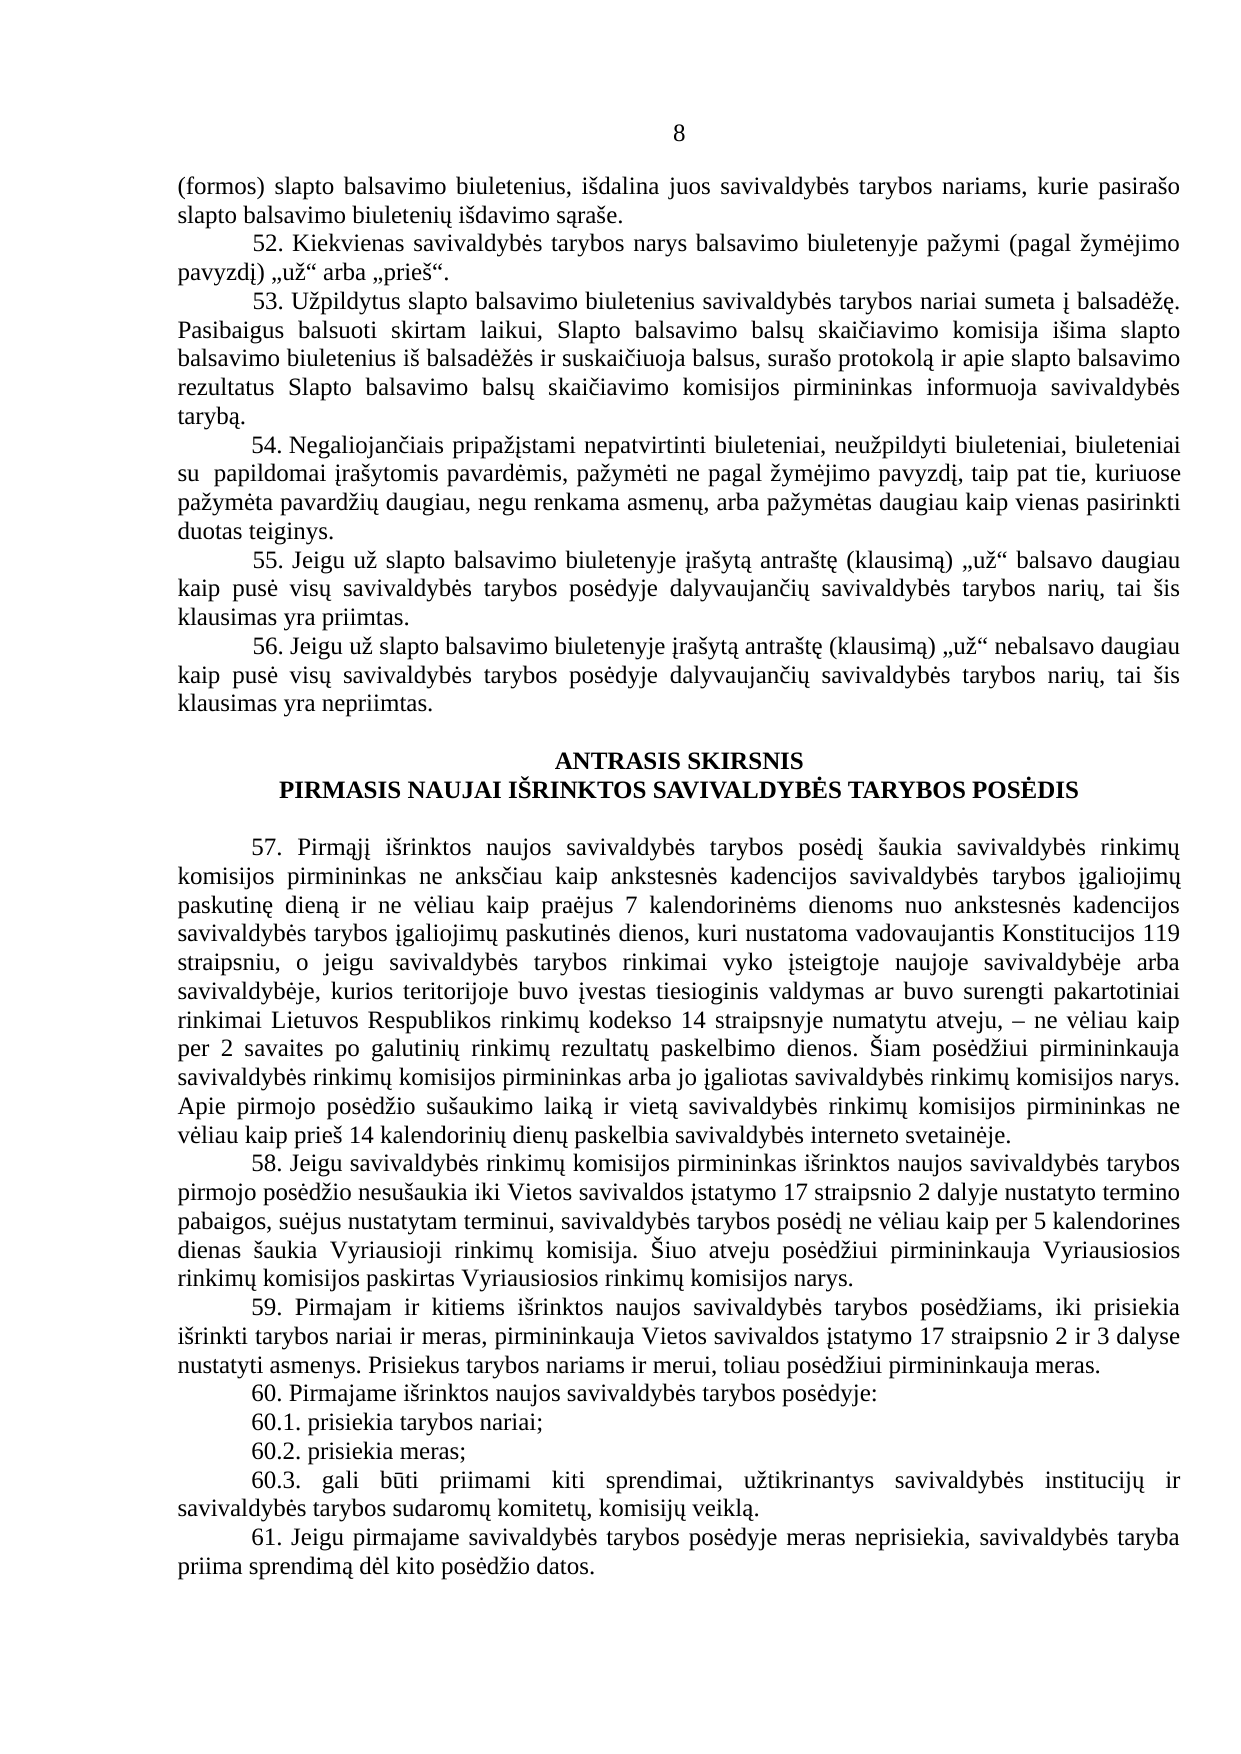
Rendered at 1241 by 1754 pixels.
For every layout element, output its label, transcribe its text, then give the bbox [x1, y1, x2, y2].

text 53. Užpildytus slapto balsavimo biuletenius savivaldybės tarybos nariai sumeta į balsadėžę. Pasibaigus balsuoti skirtam laikui, Slapto balsavimo balsų skaičiavimo komisija išima slapto balsavimo biuletenius iš balsadėžės ir suskaičiuoja balsus, surašo protokolą ir apie slapto balsavimo rezultatus Slapto balsavimo balsų skaičiavimo komisijos pirmininkas informuoja savivaldybės tarybą. [177, 286, 1181, 430]
text 60. Pirmajame išrinktos naujos savivaldybės tarybos posėdyje: [177, 1378, 1181, 1407]
text 55. Jeigu už slapto balsavimo biuletenyje įrašytą antraštę (klausimą) „už“ balsavo daugiau kaip pusė visų savivaldybės tarybos posėdyje dalyvaujančių savivaldybės tarybos narių, tai šis klausimas yra priimtas. [177, 545, 1181, 631]
text PIRMASIS NAUJAI IŠRINKTOS SAVIVALDYBĖS TARYBOS POSĖDIS [177, 775, 1181, 803]
text 57. Pirmąjį išrinktos naujos savivaldybės tarybos posėdį šaukia savivaldybės rinkimų komisijos pirmininkas ne anksčiau kaip ankstesnės kadencijos savivaldybės tarybos įgaliojimų paskutinę dieną ir ne vėliau kaip praėjus 7 kalendorinėms dienoms nuo ankstesnės kadencijos savivaldybės tarybos įgaliojimų paskutinės dienos, kuri nustatoma vadovaujantis Konstitucijos 119 straipsniu, o jeigu savivaldybės tarybos rinkimai vyko įsteigtoje naujoje savivaldybėje arba savivaldybėje, kurios teritorijoje buvo įvestas tiesioginis valdymas ar buvo surengti pakartotiniai rinkimai Lietuvos Respublikos rinkimų kodekso 14 straipsnyje numatytu atveju, – ne vėliau kaip per 2 savaites po galutinių rinkimų rezultatų paskelbimo dienos. Šiam posėdžiui pirmininkauja savivaldybės rinkimų komisijos pirmininkas arba jo įgaliotas savivaldybės rinkimų komisijos narys. Apie pirmojo posėdžio sušaukimo laiką ir vietą savivaldybės rinkimų komisijos pirmininkas ne vėliau kaip prieš 14 kalendorinių dienų paskelbia savivaldybės interneto svetainėje. [177, 832, 1181, 1148]
text 60.2. prisiekia meras; [177, 1436, 1181, 1465]
text 61. Jeigu pirmajame savivaldybės tarybos posėdyje meras neprisiekia, savivaldybės taryba priima sprendimą dėl kito posėdžio datos. [177, 1522, 1181, 1580]
text 60.1. prisiekia tarybos nariai; [177, 1407, 1181, 1436]
text 54. Negaliojančiais pripažįstami nepatvirtinti biuleteniai, neužpildyti biuleteniai, biuleteniai su papildomai įrašytomis pavardėmis, pažymėti ne pagal žymėjimo pavyzdį, taip pat tie, kuriuose pažymėta pavardžių daugiau, negu renkama asmenų, arba pažymėtas daugiau kaip vienas pasirinkti duotas teiginys. [177, 430, 1181, 545]
text (formos) slapto balsavimo biuletenius, išdalina juos savivaldybės tarybos nariams, kurie pasirašo slapto balsavimo biuletenių išdavimo sąraše. [177, 171, 1181, 228]
text 59. Pirmajam ir kitiems išrinktos naujos savivaldybės tarybos posėdžiams, iki prisiekia išrinkti tarybos nariai ir meras, pirmininkauja Vietos savivaldos įstatymo 17 straipsnio 2 ir 3 dalyse nustatyti asmenys. Prisiekus tarybos nariams ir merui, toliau posėdžiui pirmininkauja meras. [177, 1292, 1181, 1378]
text 56. Jeigu už slapto balsavimo biuletenyje įrašytą antraštę (klausimą) „už“ nebalsavo daugiau kaip pusė visų savivaldybės tarybos posėdyje dalyvaujančių savivaldybės tarybos narių, tai šis klausimas yra nepriimtas. [177, 631, 1181, 717]
text 58. Jeigu savivaldybės rinkimų komisijos pirmininkas išrinktos naujos savivaldybės tarybos pirmojo posėdžio nesušaukia iki Vietos savivaldos įstatymo 17 straipsnio 2 dalyje nustatyto termino pabaigos, suėjus nustatytam terminui, savivaldybės tarybos posėdį ne vėliau kaip per 5 kalendorines dienas šaukia Vyriausioji rinkimų komisija. Šiuo atveju posėdžiui pirmininkauja Vyriausiosios rinkimų komisijos paskirtas Vyriausiosios rinkimų komisijos narys. [177, 1148, 1181, 1292]
text 60.3. gali būti priimami kiti sprendimai, užtikrinantys savivaldybės institucijų ir savivaldybės tarybos sudaromų komitetų, komisijų veiklą. [177, 1465, 1181, 1522]
text ANTRASIS SKIRSNIS [177, 746, 1181, 775]
text 52. Kiekvienas savivaldybės tarybos narys balsavimo biuletenyje pažymi (pagal žymėjimo pavyzdį) „už“ arba „prieš“. [177, 228, 1181, 286]
